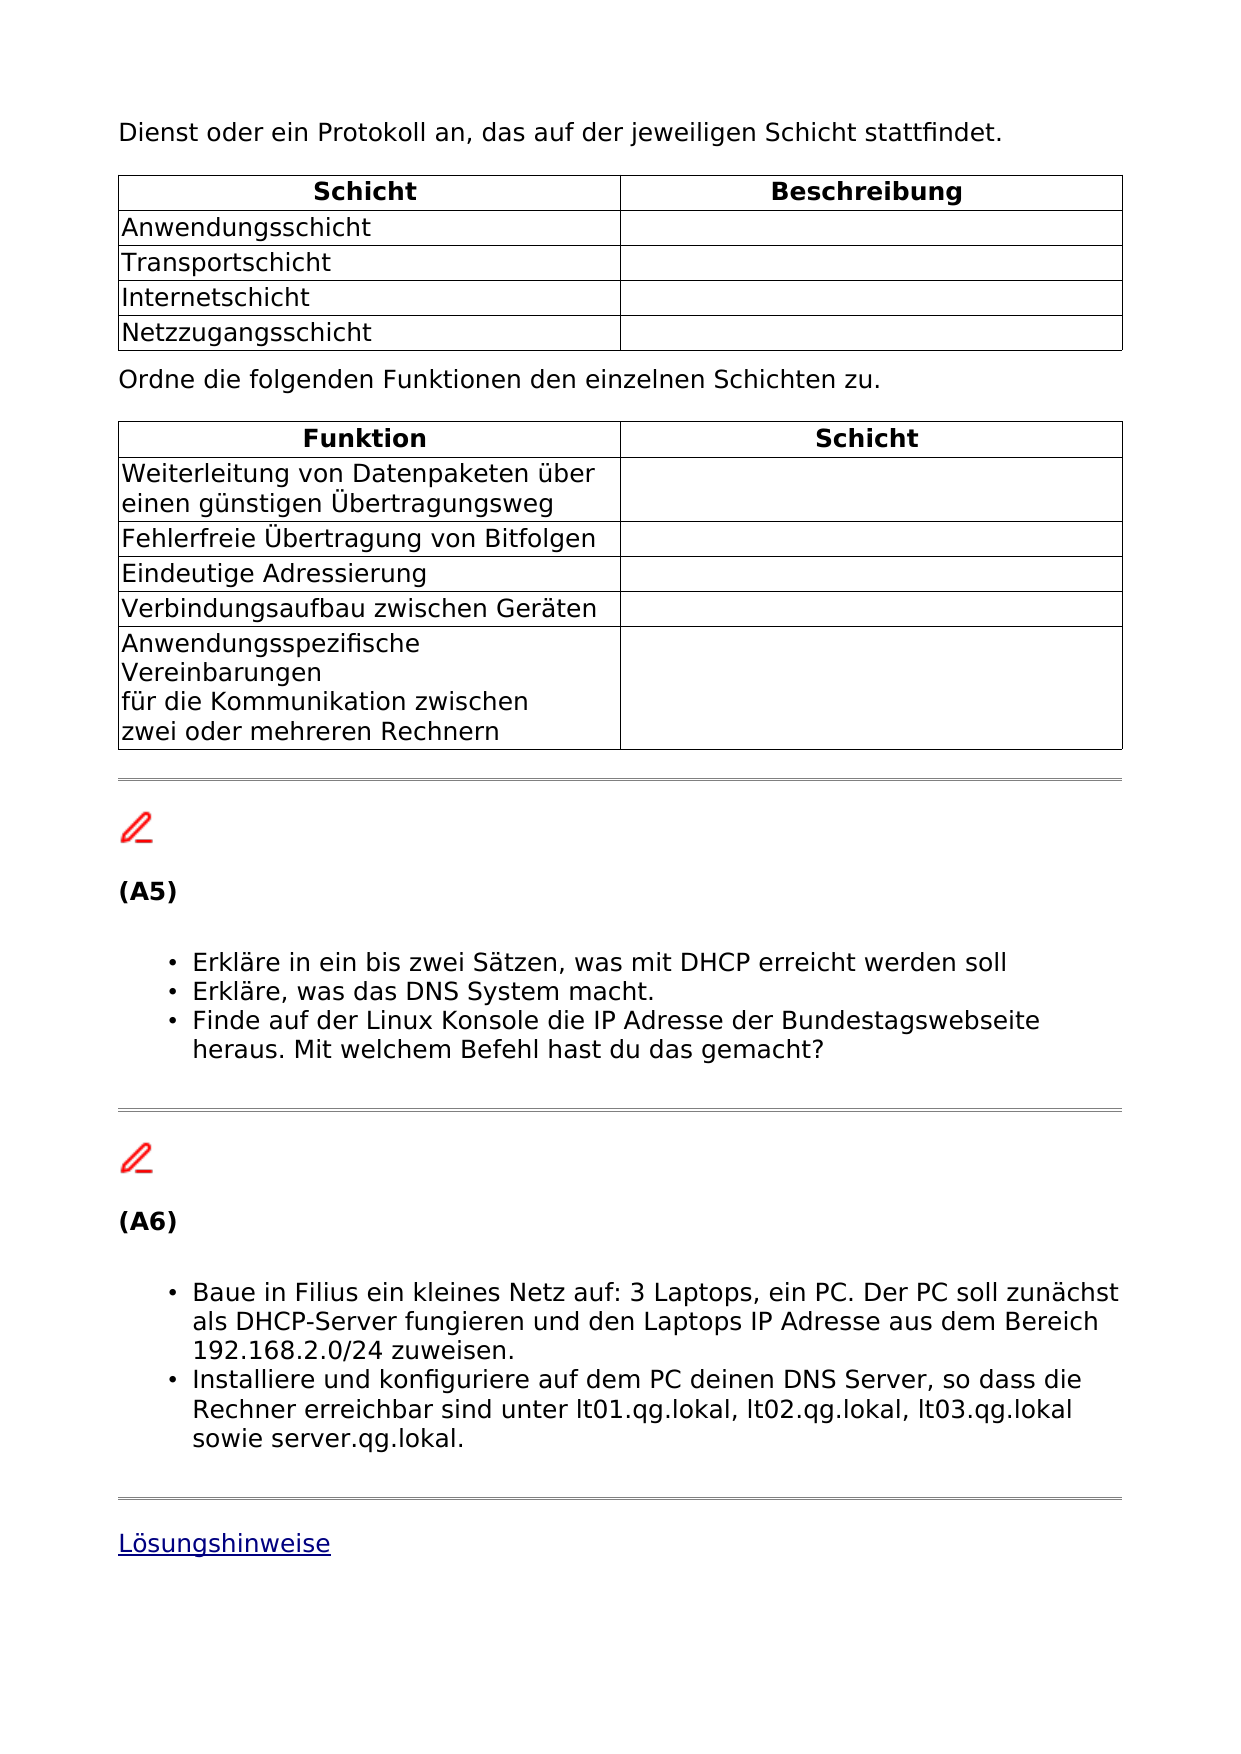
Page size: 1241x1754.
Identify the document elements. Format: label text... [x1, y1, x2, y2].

table_cell [621, 316, 1122, 350]
table_cell Transportschicht [119, 246, 620, 280]
subtitle (A5) [118, 877, 1122, 906]
text Dienst oder ein Protokoll an, das auf der jeweiligen Schicht stattfindet. [118, 118, 1122, 147]
table_cell [621, 458, 1122, 521]
picture [118, 810, 156, 848]
table_cell Internetschicht [119, 281, 620, 315]
table_header Schicht [621, 422, 1122, 457]
list Erkläre in ein bis zwei Sätzen, was mit DHCP erreicht werden soll [177, 948, 1122, 977]
picture [118, 1140, 156, 1178]
text Lösungshinweise [118, 1529, 1122, 1558]
list Installiere und konfiguriere auf dem PC deinen DNS Server, so dass die Rechner erreichbar sind unter lt01.qg.lokal, lt02.qg.lokal, lt03.qg.lokal sowie server.qg.lokal. [177, 1366, 1122, 1453]
table_cell Netzzugangsschicht [119, 316, 620, 350]
list Erkläre, was das DNS System macht. [177, 977, 1122, 1006]
table_cell Anwendungsspezifische Vereinbarungen für die Kommunikation zwischen zwei oder mehreren Rechnern [119, 627, 620, 749]
subtitle (A6) [118, 1207, 1122, 1236]
table_cell Fehlerfreie Übertragung von Bitfolgen [119, 522, 620, 556]
table_cell [621, 281, 1122, 315]
table_cell [621, 522, 1122, 556]
table_header Beschreibung [621, 176, 1122, 210]
list Baue in Filius ein kleines Netz auf: 3 Laptops, ein PC. Der PC soll zunächst als DHCP-Server fungieren und den Laptops IP Adresse aus dem Bereich 192.168.2.0/24 zuweisen. [177, 1278, 1122, 1366]
table_cell Weiterleitung von Datenpaketen über einen günstigen Übertragungsweg [119, 458, 620, 521]
table_cell [621, 627, 1122, 749]
text Ordne die folgenden Funktionen den einzelnen Schichten zu. [118, 365, 1122, 394]
table_cell [621, 557, 1122, 591]
table_cell [621, 211, 1122, 245]
table_header Funktion [119, 422, 620, 457]
table_header Schicht [119, 176, 620, 210]
table_cell [621, 592, 1122, 626]
table_cell Verbindungsaufbau zwischen Geräten [119, 592, 620, 626]
table_cell Anwendungsschicht [119, 211, 620, 245]
table_cell [621, 246, 1122, 280]
table_cell Eindeutige Adressierung [119, 557, 620, 591]
list Finde auf der Linux Konsole die IP Adresse der Bundestagswebseite heraus. Mit welchem Befehl hast du das gemacht? [177, 1006, 1122, 1064]
